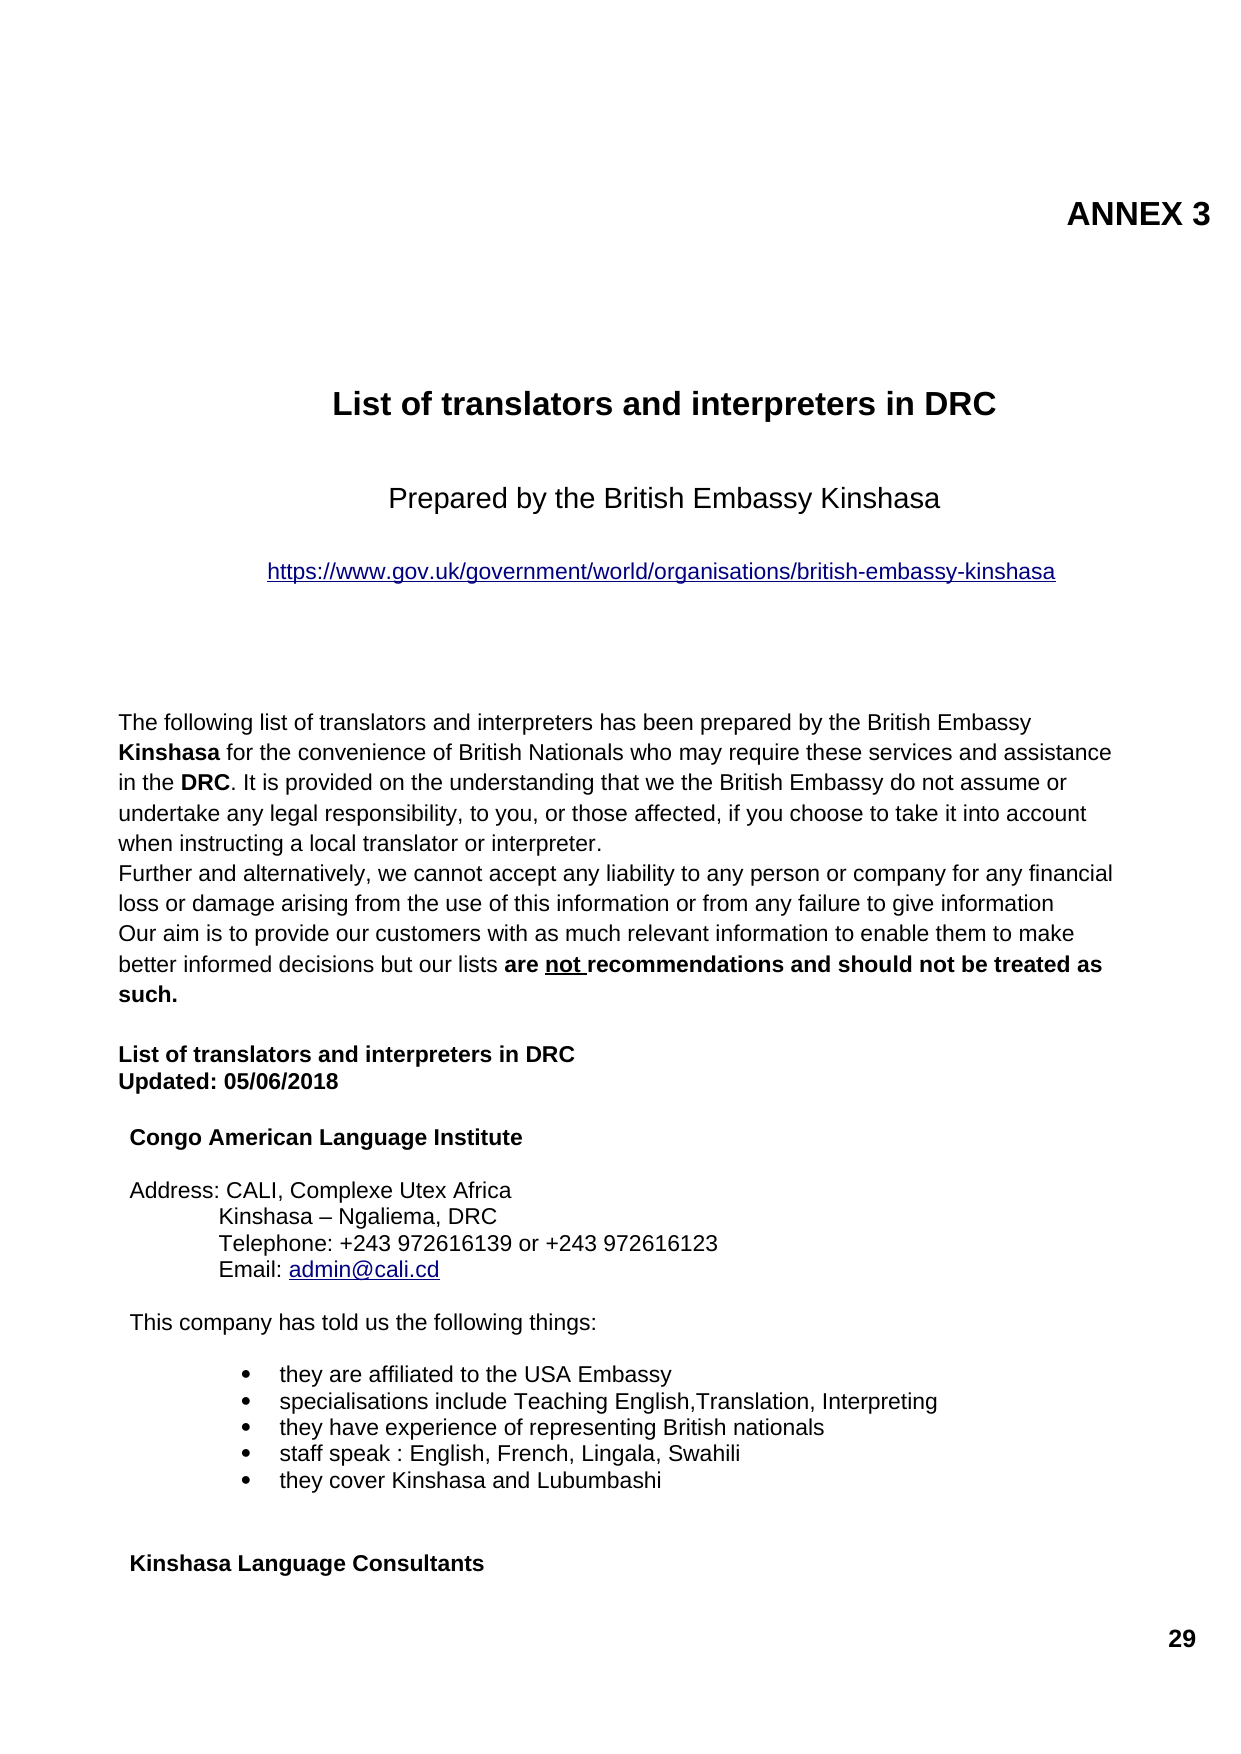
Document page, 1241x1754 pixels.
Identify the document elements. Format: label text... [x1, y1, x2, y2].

list Our aim is to provide our customers with as much relevant information to enable them to make better informed decisions but our lists are not recommendations and should not be treated as such. [118, 920, 1136, 1007]
text Further and alternatively, we cannot accept any liability to any person or company for any financial loss or damage arising from the use of this information or from any failure to give information [118, 860, 1136, 917]
table_header [118, 588, 1211, 709]
table_cell [118, 443, 1211, 481]
table_header List of translators and interpreters in DRC [118, 368, 1211, 443]
text List of translators and interpreters in DRC [118, 1041, 1211, 1068]
text The following list of translators and interpreters has been prepared by the British Embassy Kinshasa for the convenience of British Nationals who may require these services and assistance in the DRC. It is provided on the understanding that we the British Embassy do not assume or undertake any legal responsibility, to you, or those affected, if you choose to take it into account when instructing a local translator or interpreter. [118, 709, 1136, 856]
text Updated: 05/06/2018 [118, 1068, 1211, 1094]
table_cell [118, 519, 1211, 558]
table_cell Prepared by the British Embassy Kinshasa [118, 481, 1211, 519]
subtitle ANNEX 3 [118, 194, 1211, 232]
text https://www.gov.uk/government/world/organisations/british-embassy-kinshasa [118, 558, 1211, 584]
table_header Congo American Language Institute Address: CALI, Complexe Utex Africa Kinshasa – Ngaliema, DRC Telephone: +243 972616139 or +243 972616123 Email: admin@cali.cd This company has told us the following things: they are affiliated to the USA Embassy specialisations include Teaching English,Translation, Interpreting they have experience of representing British nationals staff speak : English, French, Lingala, Swahili they cover Kinshasa and Lubumbashi Kinshasa Language Consultants [118, 1098, 1240, 1602]
